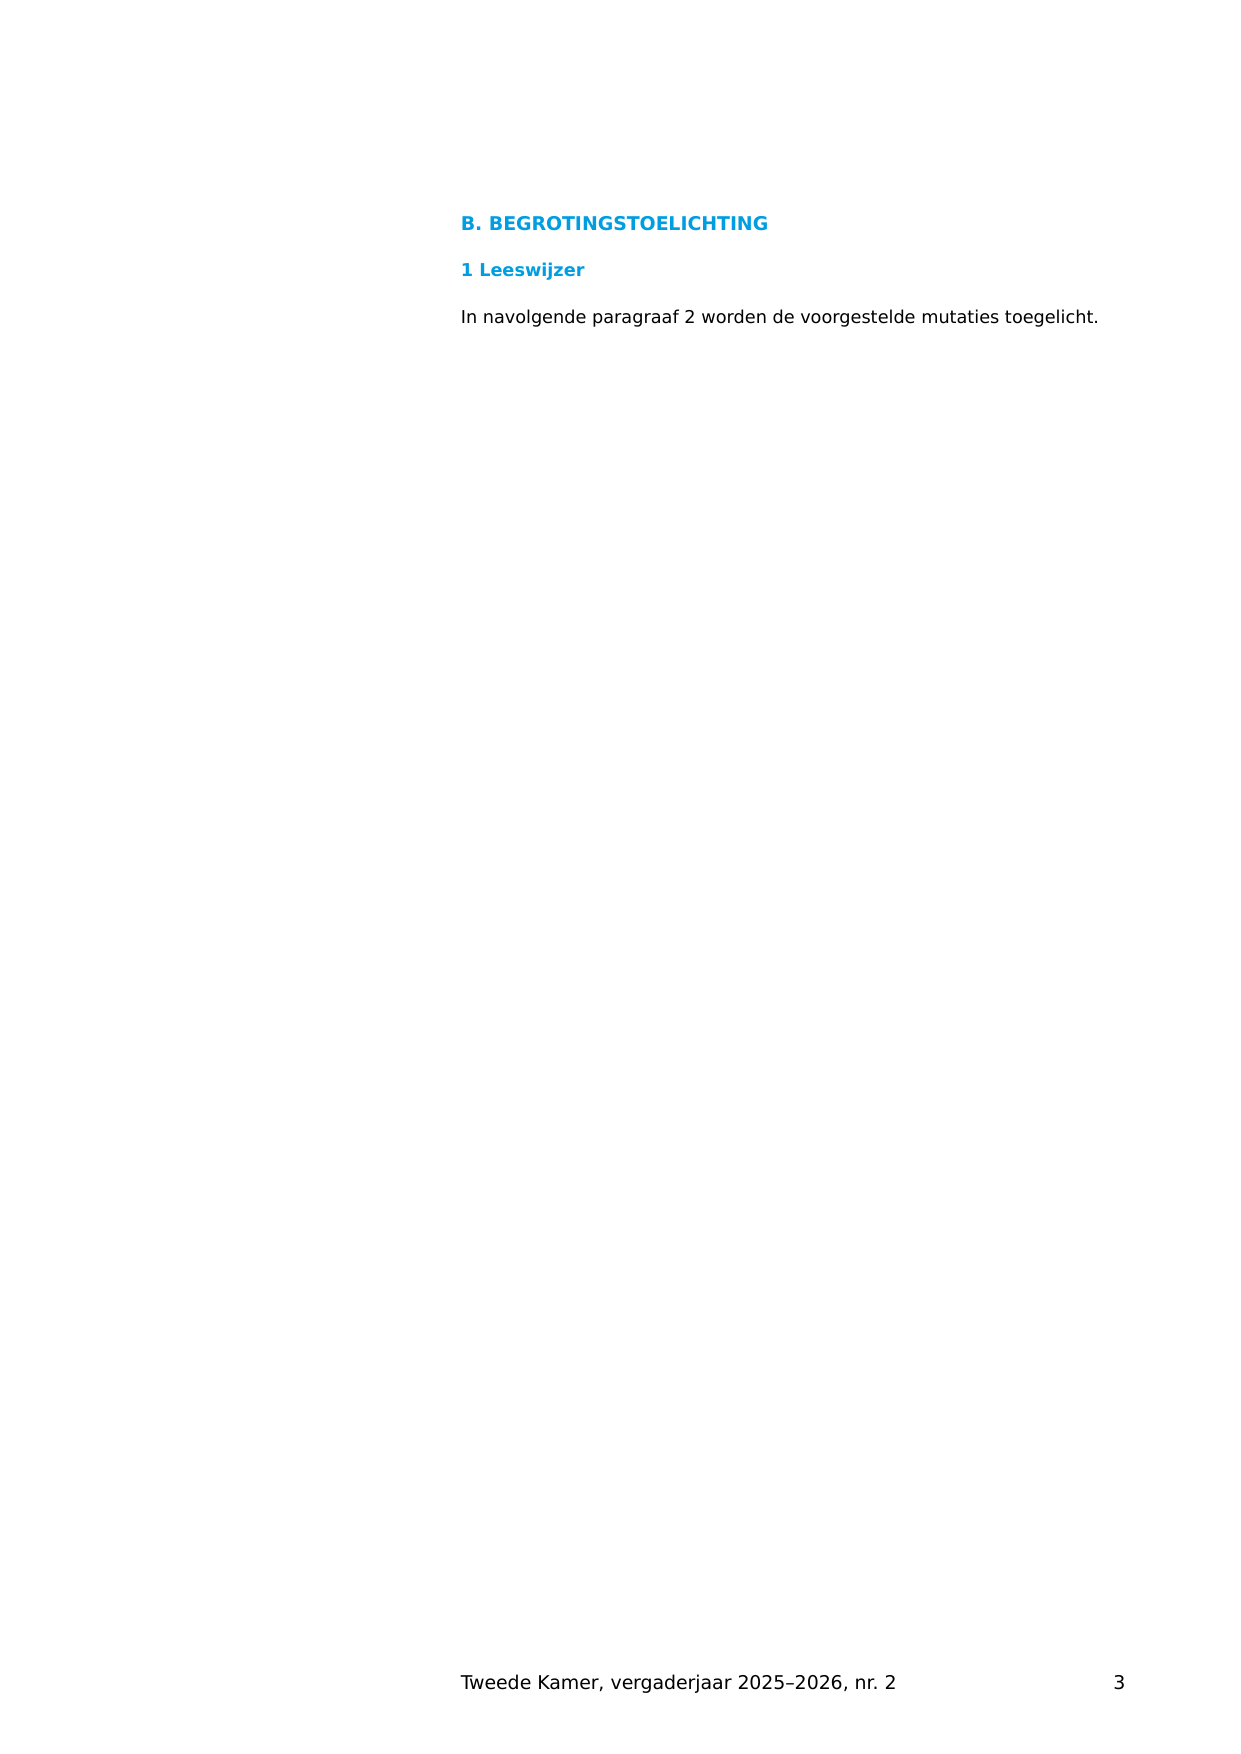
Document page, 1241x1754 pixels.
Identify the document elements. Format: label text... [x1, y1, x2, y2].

title B. BEGROTINGSTOELICHTING [461, 213, 1125, 235]
title 1 Leeswijzer [461, 258, 1125, 281]
text In navolgende paragraaf 2 worden de voorgestelde mutaties toegelicht. [461, 305, 1125, 328]
